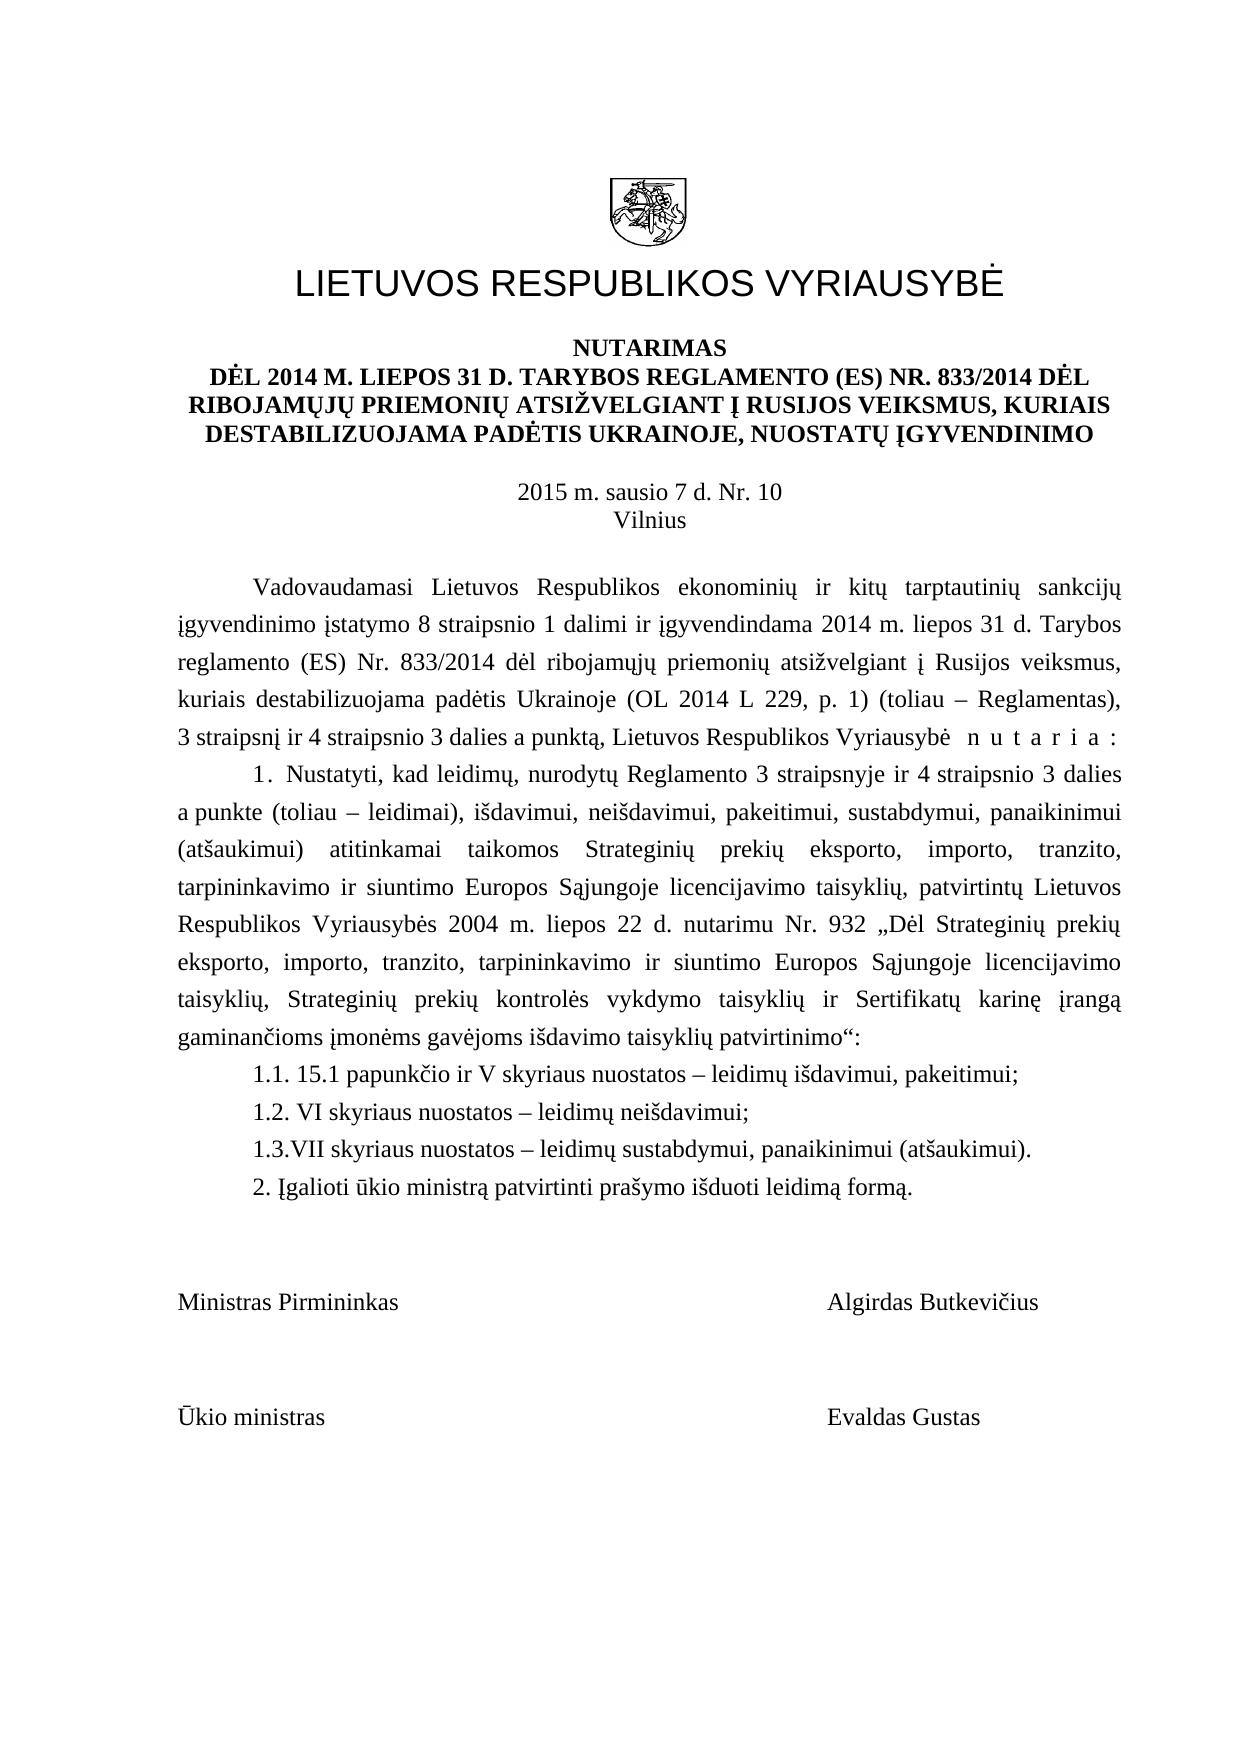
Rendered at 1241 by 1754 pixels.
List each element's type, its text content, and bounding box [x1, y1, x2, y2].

text 1.3.VII skyriaus nuostatos – leidimų sustabdymui, panaikinimui (atšaukimui). [177, 1125, 1122, 1163]
text 1. Nustatyti, kad leidimų, nurodytų Reglamento 3 straipsnyje ir 4 straipsnio 3 dalies a punkte (toliau – leidimai), išdavimui, neišdavimui, pakeitimui, sustabdymui, panaikinimui (atšaukimui) atitinkamai taikomos Strateginių prekių eksporto, importo, tranzito, tarpininkavimo ir siuntimo Europos Sąjungoje licencijavimo taisyklių, patvirtintų Lietuvos Respublikos Vyriausybės 2004 m. liepos 22 d. nutarimu Nr. 932 „Dėl Strateginių prekių eksporto, importo, tranzito, tarpininkavimo ir siuntimo Europos Sąjungoje licencijavimo taisyklių, Strateginių prekių kontrolės vykdymo taisyklių ir Sertifikatų karinę įrangą gaminančioms įmonėms gavėjoms išdavimo taisyklių patvirtinimo“: [177, 750, 1122, 1050]
text 2015 m. sausio 7 d. Nr. 10 Vilnius [177, 477, 1122, 534]
text nutarimas [177, 333, 1122, 362]
text 1.1. 15.1 papunkčio ir V skyriaus nuostatos – leidimų išdavimui, pakeitimui; [177, 1050, 1122, 1088]
text Vadovaudamasi Lietuvos Respublikos ekonominių ir kitų tarptautinių sankcijų įgyvendinimo įstatymo 8 straipsnio 1 dalimi ir įgyvendindama 2014 m. liepos 31 d. Tarybos reglamento (ES) Nr. 833/2014 dėl ribojamųjų priemonių atsižvelgiant į Rusijos veiksmus, kuriais destabilizuojama padėtis Ukrainoje (OL 2014 L 229, p. 1) (toliau – Reglamentas), 3 straipsnį ir 4 straipsnio 3 dalies a punktą, Lietuvos Respublikos Vyriausybė nutaria: [177, 563, 1122, 750]
text Dėl 2014 M. LIEPOS 31 D. TARYBOS REGLAMENTO (ES) NR. 833/2014 DĖL RIBOJAMŲJŲ PRIEMONIŲ ATSIŽVELGIANT Į RUSIJOS VEIKSMUS, KURIAIS DESTABILIZUOJAMA PADĖTIS UKRAINOJE, NUOSTATŲ ĮGYVENDINIMO [177, 362, 1122, 448]
text Ministras Pirmininkas Algirdas Butkevičius [177, 1287, 1122, 1315]
text Lietuvos Respublikos Vyriausybė [177, 261, 1122, 304]
text 2. Įgalioti ūkio ministrą patvirtinti prašymo išduoti leidimą formą. [177, 1163, 1122, 1200]
text 1.2. VI skyriaus nuostatos – leidimų neišdavimui; [177, 1088, 1122, 1125]
text Ūkio ministras Evaldas Gustas [177, 1402, 1122, 1430]
